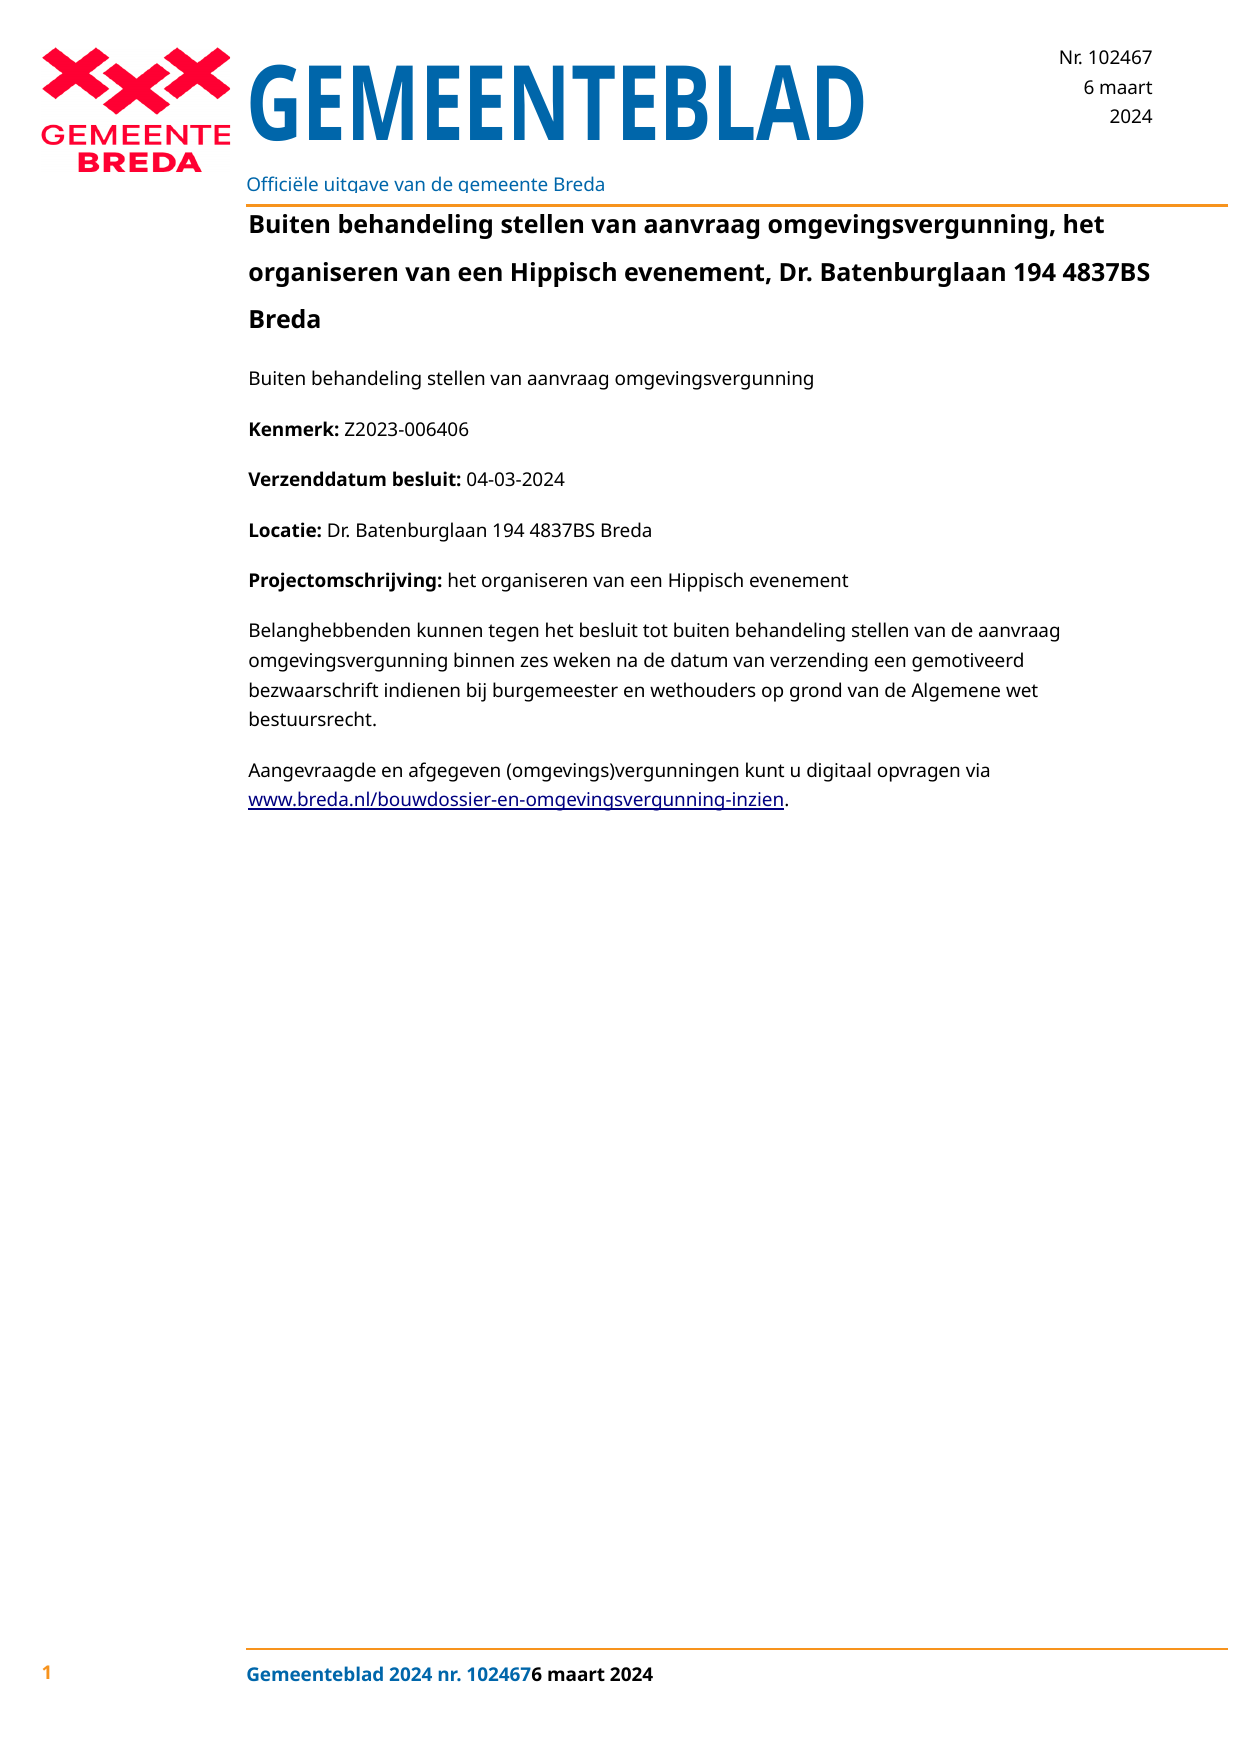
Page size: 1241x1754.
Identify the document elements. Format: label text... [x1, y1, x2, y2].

text Aangevraagde en afgegeven (omgevings)vergunningen kunt u digitaal opvragen via www.breda.nl/bouwdossier-en-omgevingsvergunning-inzien. [248, 757, 1152, 812]
text Locatie: Dr. Batenburglaan 194 4837BS Breda [248, 517, 1152, 542]
text Buiten behandeling stellen van aanvraag omgevingsvergunning, het organiseren van een Hippisch evenement, Dr. Batenburglaan 194 4837BS Breda [248, 207, 1152, 336]
text Projectomschrijving: het organiseren van een Hippisch evenement [248, 567, 1152, 593]
text Buiten behandeling stellen van aanvraag omgevingsvergunning [248, 366, 1152, 391]
text Kenmerk: Z2023-006406 [248, 416, 1152, 442]
text Belanghebbenden kunnen tegen het besluit tot buiten behandeling stellen van de aanvraag omgevingsvergunning binnen zes weken na de datum van verzending een gemotiveerd bezwaarschrift indienen bij burgemeester en wethouders op grond van de Algemene wet bestuursrecht. [248, 618, 1152, 732]
picture [41, 47, 231, 172]
text Verzenddatum besluit: 04-03-2024 [248, 466, 1152, 492]
